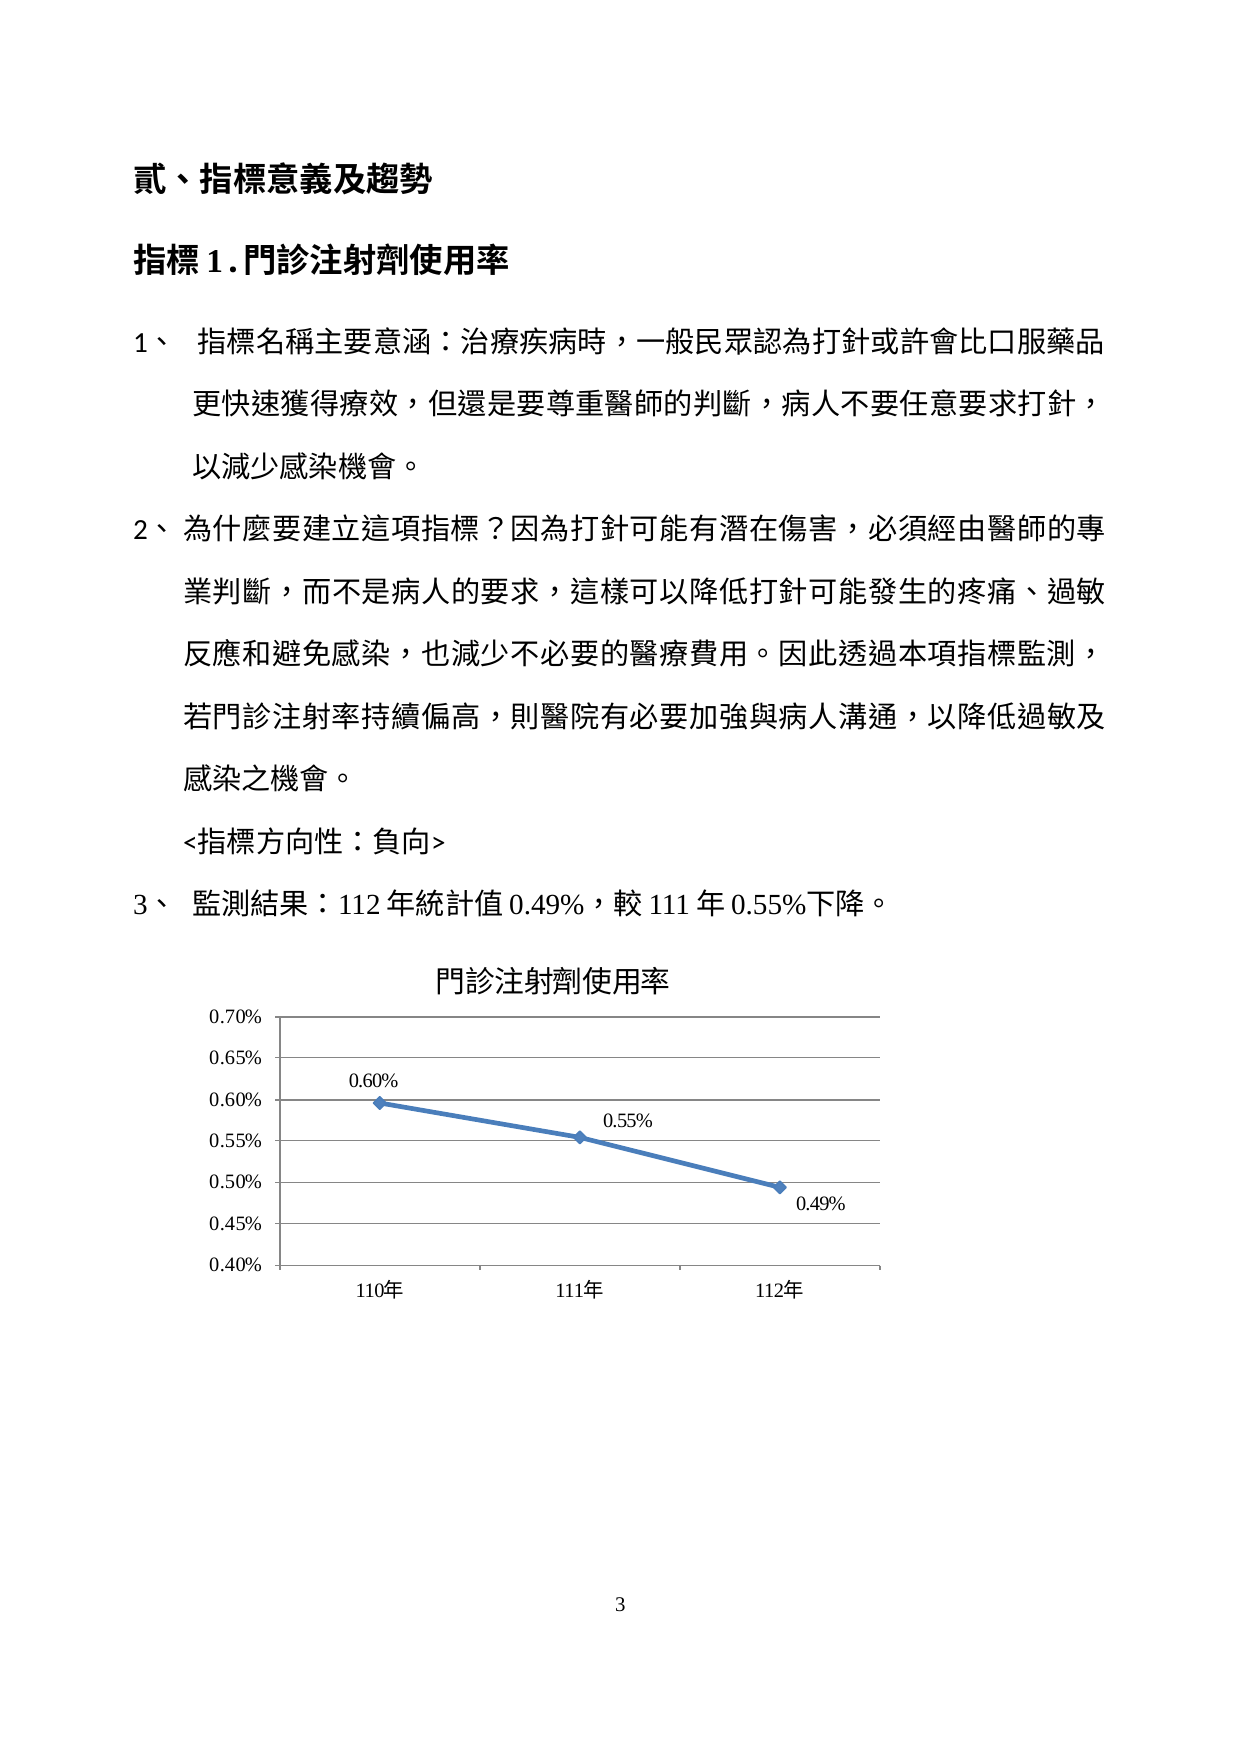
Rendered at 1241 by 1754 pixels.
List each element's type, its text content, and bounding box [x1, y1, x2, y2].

list 監測結果：112年統計值0.49%，較111年0.55%下降。 [133, 860, 1107, 923]
list 為什麼要建立這項指標？因為打針可能有潛在傷害，必須經由醫師的專業判斷，而不是病人的要求，這樣可以降低打針可能發生的疼痛、過敏反應和避免感染，也減少不必要的醫療費用。因此透過本項指標監測，若門診注射率持續偏高，則醫院有必要加強與病人溝通，以降低過敏及感染之機會。 [133, 485, 1107, 798]
list 指標名稱主要意涵：治療疾病時，一般民眾認為打針或許會比口服藥品更快速獲得療效，但還是要尊重醫師的判斷，病人不要任意要求打針，以減少感染機會。 [133, 298, 1107, 485]
text <指標方向性：負向> [183, 798, 1107, 860]
subtitle 指標1.門診注射劑使用率 [133, 217, 1107, 279]
subtitle 貳、指標意義及趨勢 [133, 135, 1107, 198]
